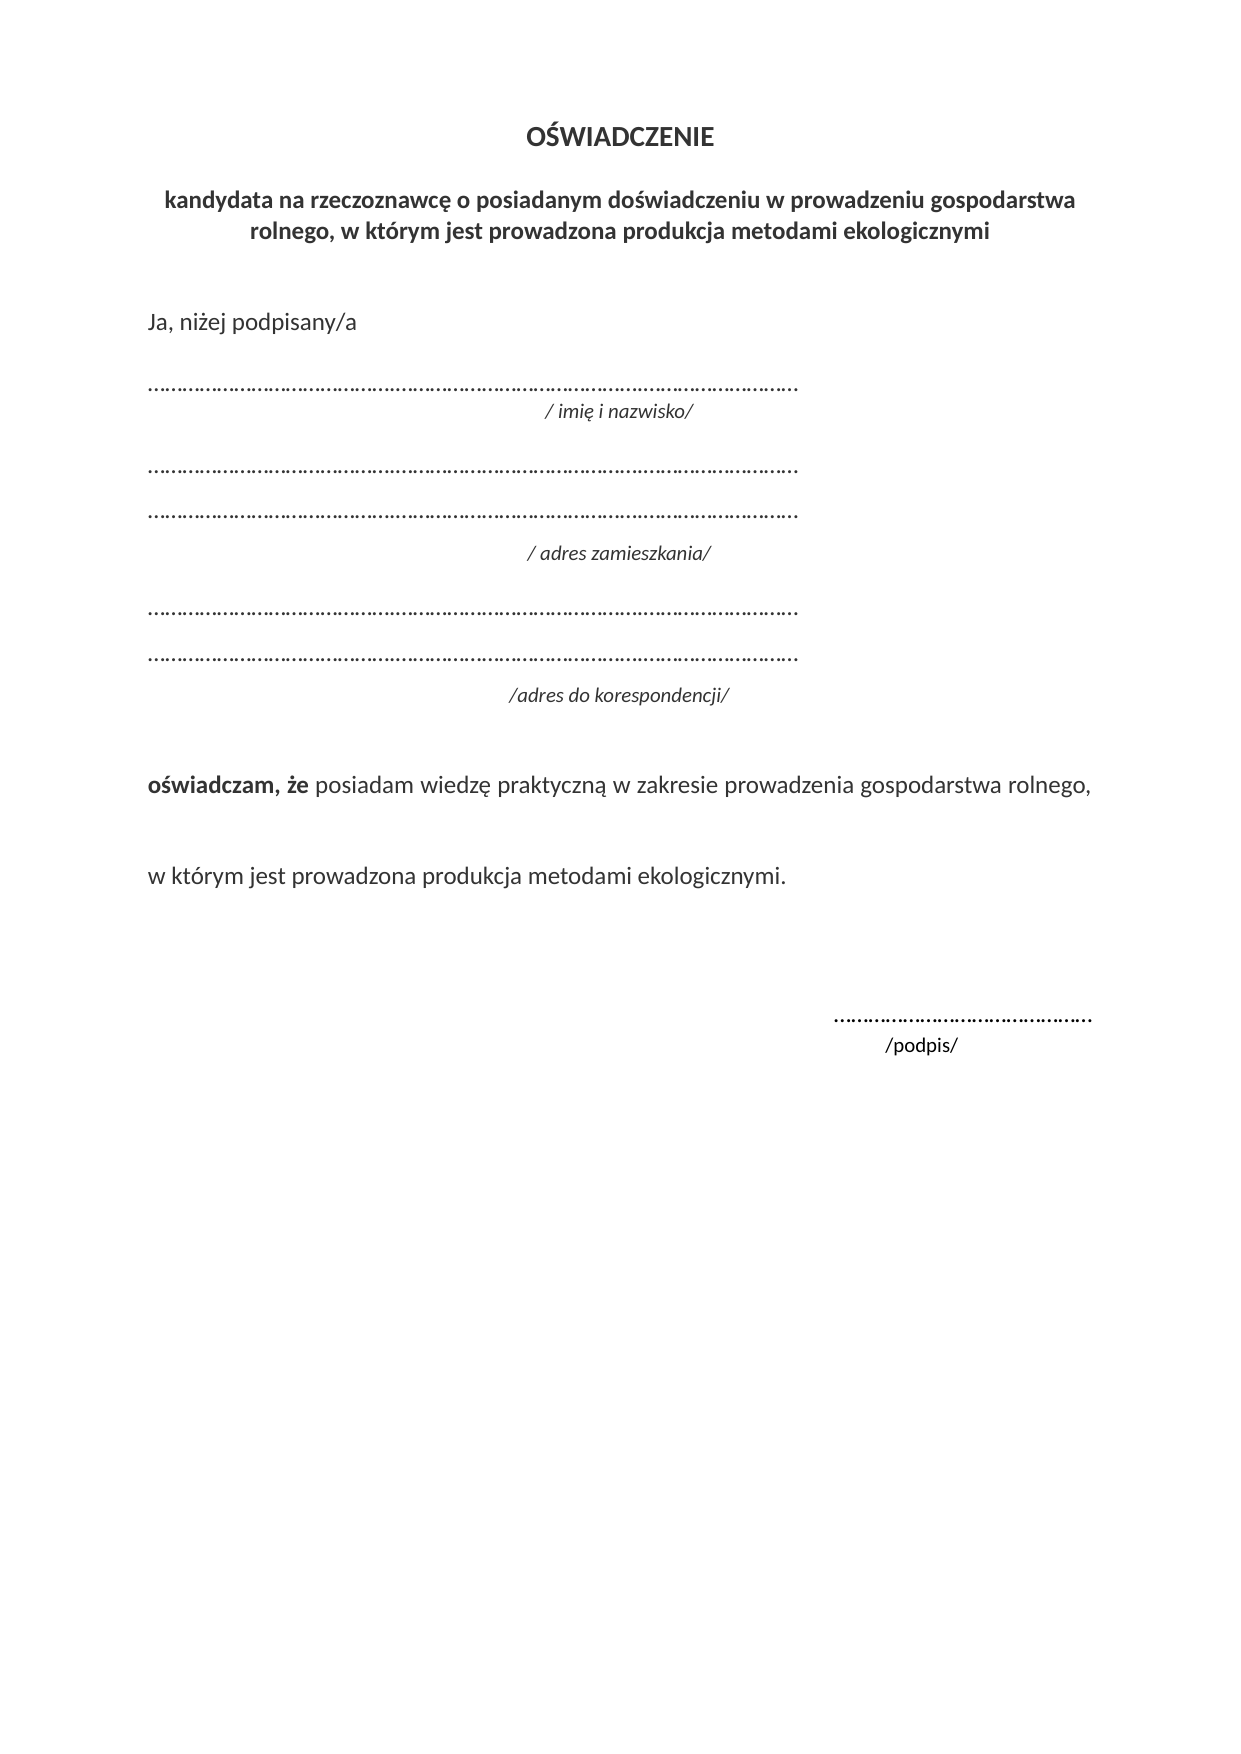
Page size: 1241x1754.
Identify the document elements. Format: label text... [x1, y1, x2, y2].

text ……………………………………… [148, 998, 1092, 1028]
text oświadczam, że posiadam wiedzę praktyczną w zakresie prowadzenia gospodarstwa rolnego, w którym jest prowadzona produkcja metodami ekologicznymi. [148, 769, 1092, 891]
text …………………………………….…………………………………….……………………… [148, 367, 1092, 398]
text …………………………………….…………………………………….……………………… [148, 591, 1092, 622]
text / imię i nazwisko/ [148, 398, 1092, 423]
text Ja, niżej podpisany/a [148, 306, 1092, 337]
text / adres zamieszkania/ [148, 540, 1092, 566]
text kandydata na rzeczoznawcę o posiadanym doświadczeniu w prowadzeniu gospodarstwa rolnego, w którym jest prowadzona produkcja metodami ekologicznymi [148, 184, 1092, 245]
text /podpis/ [148, 1028, 1092, 1059]
text /adres do korespondencji/ [148, 682, 1092, 708]
text …………………………………….…………………………………….……………………… [148, 637, 1092, 667]
text …………………………………….…………………………………….……………………… [148, 449, 1092, 479]
text …………………………………….…………………………………….……………………… [148, 494, 1092, 525]
text OŚWIADCZENIE [148, 118, 1092, 154]
